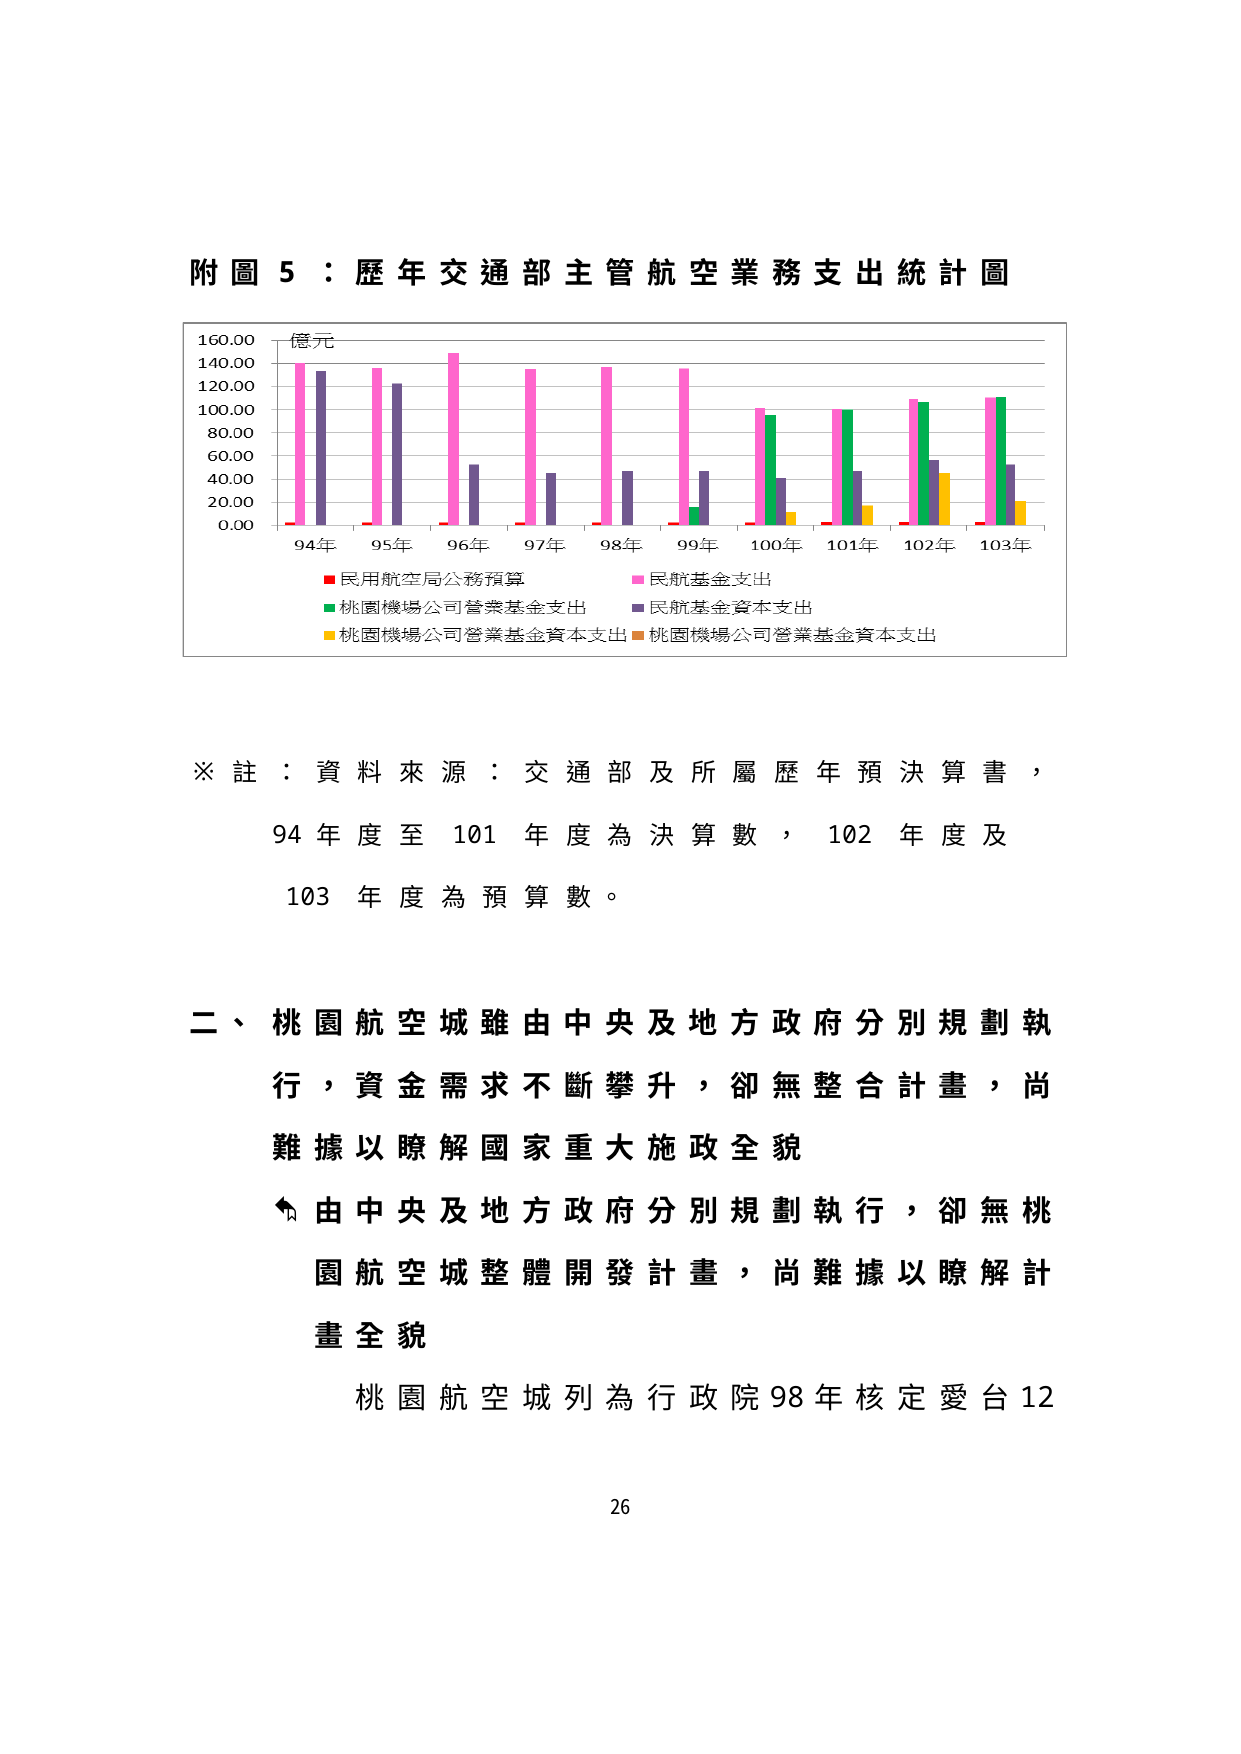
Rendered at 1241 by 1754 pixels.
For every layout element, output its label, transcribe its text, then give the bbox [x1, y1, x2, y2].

text 由中央及地方政府分別規劃執行，卻無桃園航空城整體開發計畫，尚難據以瞭解計畫全貌 [242, 1167, 1058, 1354]
text 附圖5：歷年交通部主管航空業務支出統計圖 [183, 229, 1058, 292]
text 二、桃園航空城雖由中央及地方政府分別規劃執行，資金需求不斷攀升，卻無整合計畫，尚難據以瞭解國家重大施政全貌 [183, 979, 1058, 1167]
text 桃園航空城列為行政院98年核定愛台12建設總體計畫之一，並依據國際機場園區發展條例逐步推動，由中央及地方政府分別規劃執行，雖設有核心專案小組定期召開會議檢討管制，卻無整合計畫將桃園航空城施政藍圖完整呈現，包括計畫範圍、建設項目、期程、財務需求及分工權屬等，尚難據以瞭解國家級旗艦計畫全貌。 [271, 1354, 1058, 1417]
text ※註：資料來源：交通部及所屬歷年預決算書，94年度至101年度為決算數，102年度及103年度為預算數。 [183, 729, 1058, 917]
